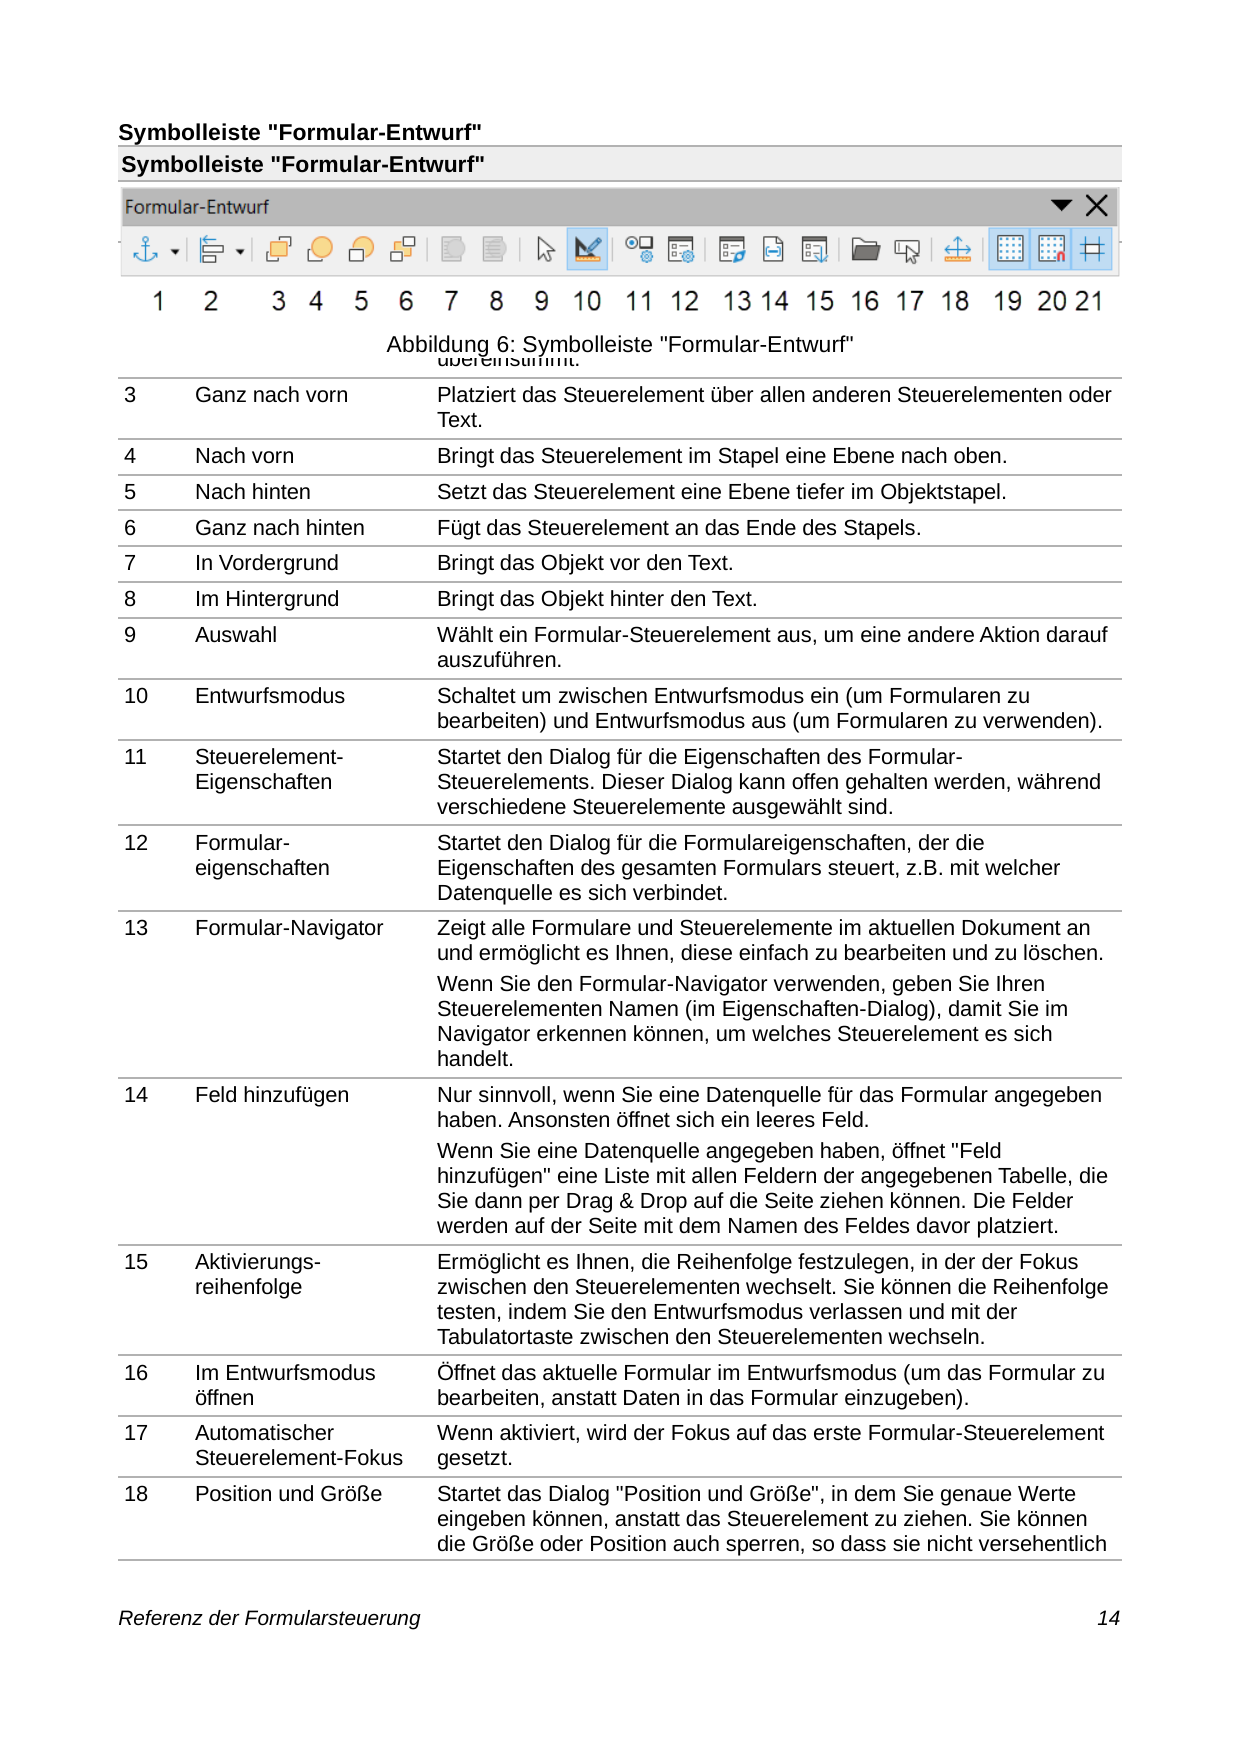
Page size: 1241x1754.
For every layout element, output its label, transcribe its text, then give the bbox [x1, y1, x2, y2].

table_cell Im Hintergrund [189, 583, 431, 617]
table_cell 10 [118, 680, 189, 738]
table_cell Entwurfsmodus [189, 680, 431, 738]
table_cell 18 [118, 1478, 189, 1559]
table_cell Wenn aktiviert, wird der Fokus auf das erste Formular-Steuerelement gesetzt. [431, 1417, 1122, 1476]
table_cell Setzt das Steuerelement eine Ebene tiefer im Objektstapel. [431, 476, 1122, 509]
table_cell Position und Größe [189, 1478, 431, 1559]
table_header Symbolleiste "Formular-Entwurf" [118, 147, 1122, 180]
table_cell Teilweise deaktiviert, wenn das Steuerelement "Als Zeichen" verankert ist. Sie können ein Steuerelement auf verschiedene Arten ausrichten, z.B. so, dass der obere oder untere Rand des Steuerelements mit dem oberen oder unteren Rand des Textes übereinstimmt. [431, 243, 1122, 377]
table_cell 8 [118, 583, 189, 617]
table_cell Zeigt alle Formulare und Steuerelemente im aktuellen Dokument an und ermöglicht es Ihnen, diese einfach zu bearbeiten und zu löschen. Wenn Sie den Formular-Navigator verwenden, geben Sie Ihren Steuerelementen Namen (im Eigenschaften-Dialog), damit Sie im Navigator erkennen können, um welches Steuerelement es sich handelt. [431, 912, 1122, 1077]
table_cell Auswahl [189, 619, 431, 678]
table_cell Feld hinzufügen [189, 1079, 431, 1243]
table_cell 5 [118, 476, 189, 509]
table_cell 1 [118, 182, 189, 241]
table_cell Automatischer Steuerelement-Fokus [189, 1417, 431, 1476]
table_cell Nach vorn [189, 440, 431, 473]
table_cell 12 [118, 826, 189, 910]
table_cell 15 [118, 1246, 189, 1354]
table_cell Bringt das Objekt vor den Text. [431, 547, 1122, 581]
list Symbolleiste "Formular-Entwurf" [118, 118, 1122, 145]
table_cell 6 [118, 511, 189, 545]
table_cell Startet den Dialog für die Eigenschaften des Formular-Steuerelements. Dieser Dialog kann offen gehalten werden, während verschiedene Steuerelemente ausgewählt sind. [431, 741, 1122, 824]
table_cell Formular-eigenschaften [189, 826, 431, 910]
table_cell 13 [118, 912, 189, 1077]
table_cell Öffnet das aktuelle Formular im Entwurfsmodus (um das Formular zu bearbeiten, anstatt Daten in das Formular einzugeben). [431, 1356, 1122, 1415]
table_cell 14 [118, 1079, 189, 1243]
table_cell Nur sinnvoll, wenn Sie eine Datenquelle für das Formular angegeben haben. Ansonsten öffnet sich ein leeres Feld. Wenn Sie eine Datenquelle angegeben haben, öffnet "Feld hinzufügen" eine Liste mit allen Feldern der angegebenen Tabelle, die Sie dann per Drag & Drop auf die Seite ziehen können. Die Felder werden auf der Seite mit dem Namen des Feldes davor platziert. [431, 1079, 1122, 1243]
table_cell Startet den Dialog für die Formulareigenschaften, der die Eigenschaften des gesamten Formulars steuert, z.B. mit welcher Datenquelle es sich verbindet. [431, 826, 1122, 910]
table_cell Bringt das Steuerelement im Stapel eine Ebene nach oben. [431, 440, 1122, 473]
table_cell Platziert das Steuerelement über allen anderen Steuerelementen oder Text. [431, 379, 1122, 438]
table_cell Jedes Formular-Steuerelement kann "Am Absatz", "Am Zeichen" oder "Als Zeichen" verankert werden. [431, 182, 1122, 241]
table_cell Schaltet um zwischen Entwurfsmodus ein (um Formularen zu bearbeiten) und Entwurfsmodus aus (um Formularen zu verwenden). [431, 680, 1122, 738]
text Abbildung 6: Symbolleiste "Formular-Entwurf" [121, 331, 1119, 358]
table_cell 9 [118, 619, 189, 678]
table_cell Bringt das Objekt hinter den Text. [431, 583, 1122, 617]
table_cell Startet das Dialog "Position und Größe", in dem Sie genaue Werte eingeben können, anstatt das Steuerelement zu ziehen. Sie können die Größe oder Position auch sperren, so dass sie nicht versehentlich [431, 1478, 1122, 1559]
table_cell Steuerelement-Eigenschaften [189, 741, 431, 824]
table_cell Objekte ausrichten [189, 358, 431, 377]
table_cell In Vordergrund [189, 547, 431, 581]
table_cell 7 [118, 547, 189, 581]
table_cell Formular-Navigator [189, 912, 431, 1077]
table_cell 16 [118, 1356, 189, 1415]
table_cell Ganz nach vorn [189, 379, 431, 438]
table_cell Nach hinten [189, 476, 431, 509]
table_cell Aktivierungs-reihenfolge [189, 1246, 431, 1354]
table_cell 3 [118, 379, 189, 438]
picture [120, 187, 1120, 331]
table_cell 2 [118, 243, 189, 377]
table_cell 4 [118, 440, 189, 473]
table_cell Ermöglicht es Ihnen, die Reihenfolge festzulegen, in der der Fokus zwischen den Steuerelementen wechselt. Sie können die Reihenfolge testen, indem Sie den Entwurfsmodus verlassen und mit der Tabulatortaste zwischen den Steuerelementen wechseln. [431, 1246, 1122, 1354]
table_cell 11 [118, 741, 189, 824]
table_cell Ganz nach hinten [189, 511, 431, 545]
table_cell Wählt ein Formular-Steuerelement aus, um eine andere Aktion darauf auszuführen. [431, 619, 1122, 678]
table_cell Verankerung [189, 182, 431, 187]
table_cell Im Entwurfsmodus öffnen [189, 1356, 431, 1415]
table_cell 17 [118, 1417, 189, 1476]
table_cell Fügt das Steuerelement an das Ende des Stapels. [431, 511, 1122, 545]
